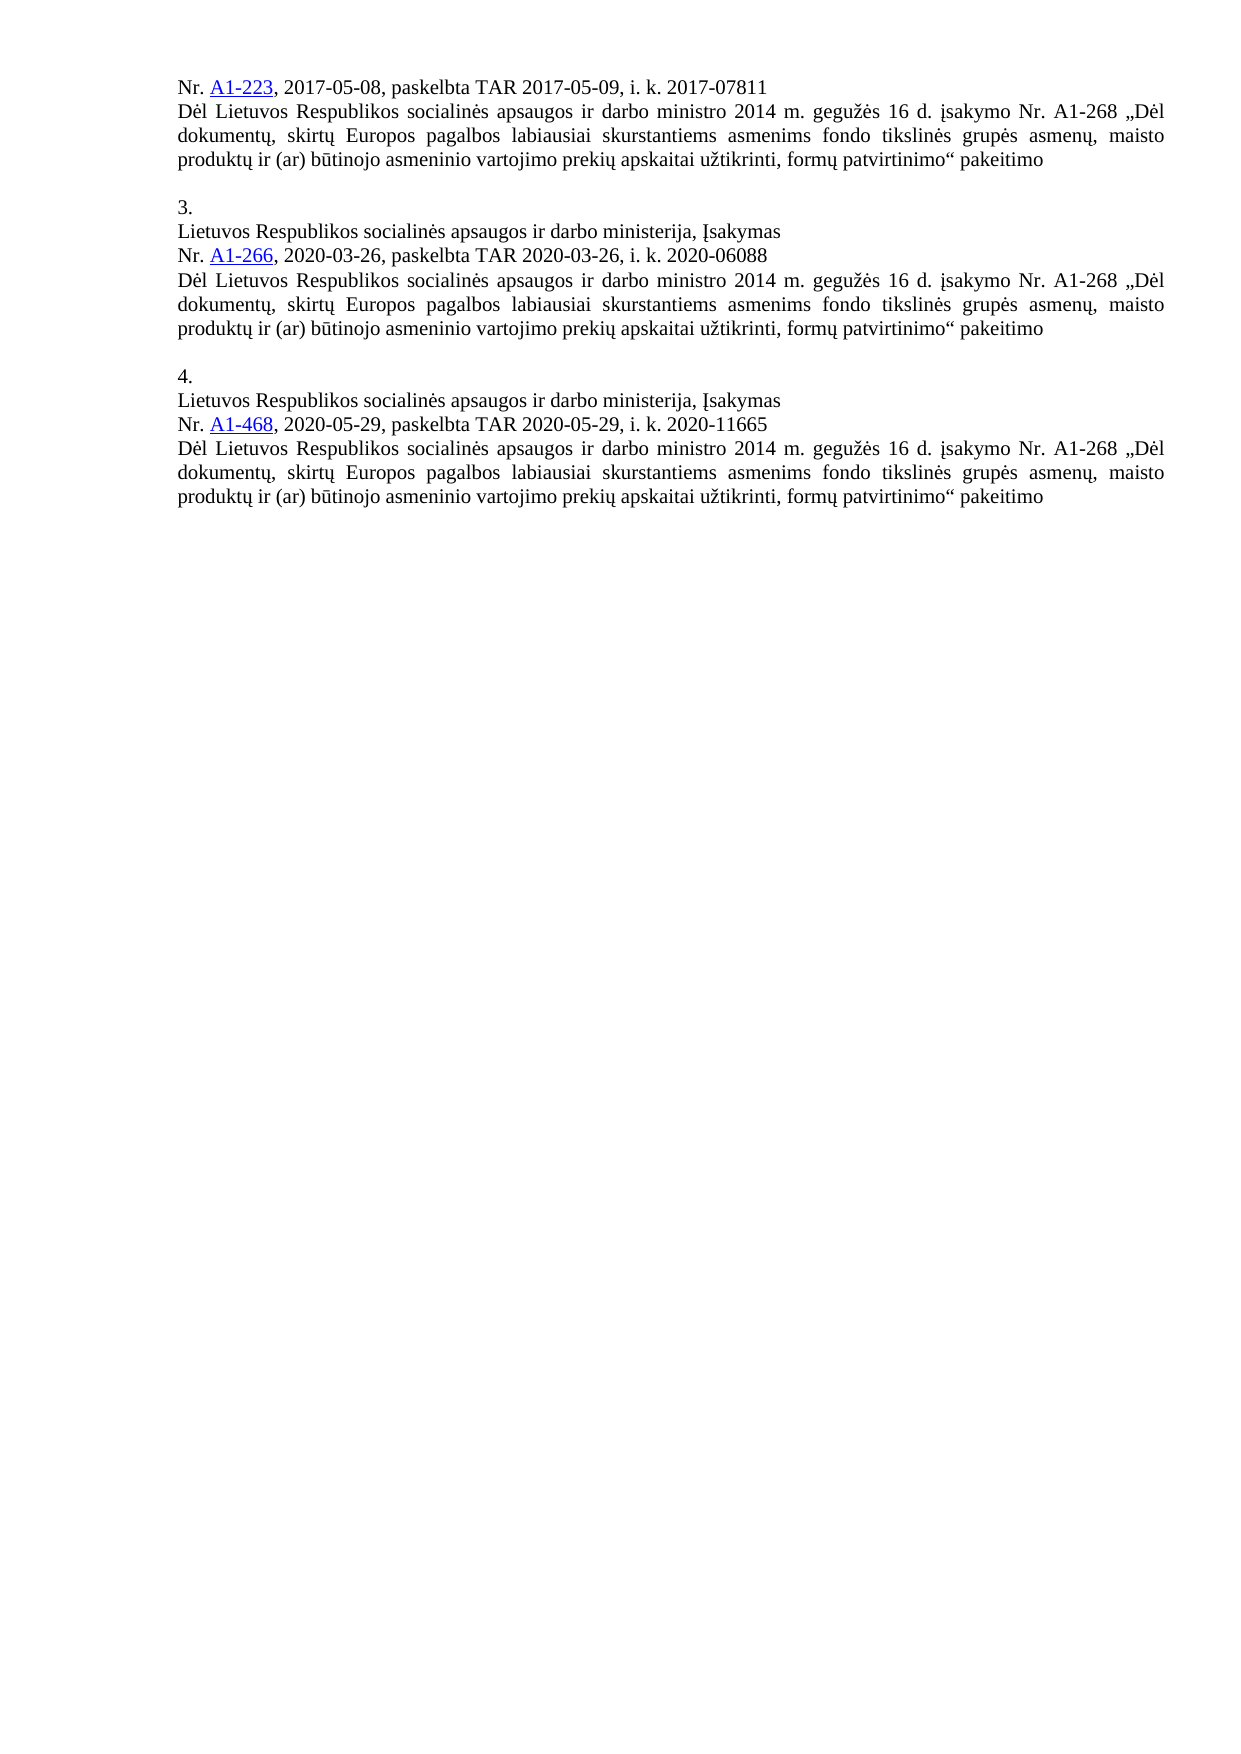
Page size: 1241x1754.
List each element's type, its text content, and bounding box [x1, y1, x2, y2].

text 3. [177, 195, 1166, 219]
text Nr. A1-468, 2020-05-29, paskelbta TAR 2020-05-29, i. k. 2020-11665 [177, 412, 1166, 436]
text Nr. A1-223, 2017-05-08, paskelbta TAR 2017-05-09, i. k. 2017-07811 [177, 75, 1166, 99]
text Lietuvos Respublikos socialinės apsaugos ir darbo ministerija, Įsakymas [177, 219, 1166, 243]
text Lietuvos Respublikos socialinės apsaugos ir darbo ministerija, Įsakymas [177, 388, 1166, 412]
text Dėl Lietuvos Respublikos socialinės apsaugos ir darbo ministro 2014 m. gegužės 16 d. įsakymo Nr. A1-268 „Dėl dokumentų, skirtų Europos pagalbos labiausiai skurstantiems asmenims fondo tikslinės grupės asmenų, maisto produktų ir (ar) būtinojo asmeninio vartojimo prekių apskaitai užtikrinti, formų patvirtinimo“ pakeitimo [177, 267, 1166, 340]
text Dėl Lietuvos Respublikos socialinės apsaugos ir darbo ministro 2014 m. gegužės 16 d. įsakymo Nr. A1-268 „Dėl dokumentų, skirtų Europos pagalbos labiausiai skurstantiems asmenims fondo tikslinės grupės asmenų, maisto produktų ir (ar) būtinojo asmeninio vartojimo prekių apskaitai užtikrinti, formų patvirtinimo“ pakeitimo [177, 99, 1166, 171]
text Nr. A1-266, 2020-03-26, paskelbta TAR 2020-03-26, i. k. 2020-06088 [177, 243, 1166, 267]
text 4. [177, 364, 1166, 388]
text Dėl Lietuvos Respublikos socialinės apsaugos ir darbo ministro 2014 m. gegužės 16 d. įsakymo Nr. A1-268 „Dėl dokumentų, skirtų Europos pagalbos labiausiai skurstantiems asmenims fondo tikslinės grupės asmenų, maisto produktų ir (ar) būtinojo asmeninio vartojimo prekių apskaitai užtikrinti, formų patvirtinimo“ pakeitimo [177, 436, 1166, 508]
